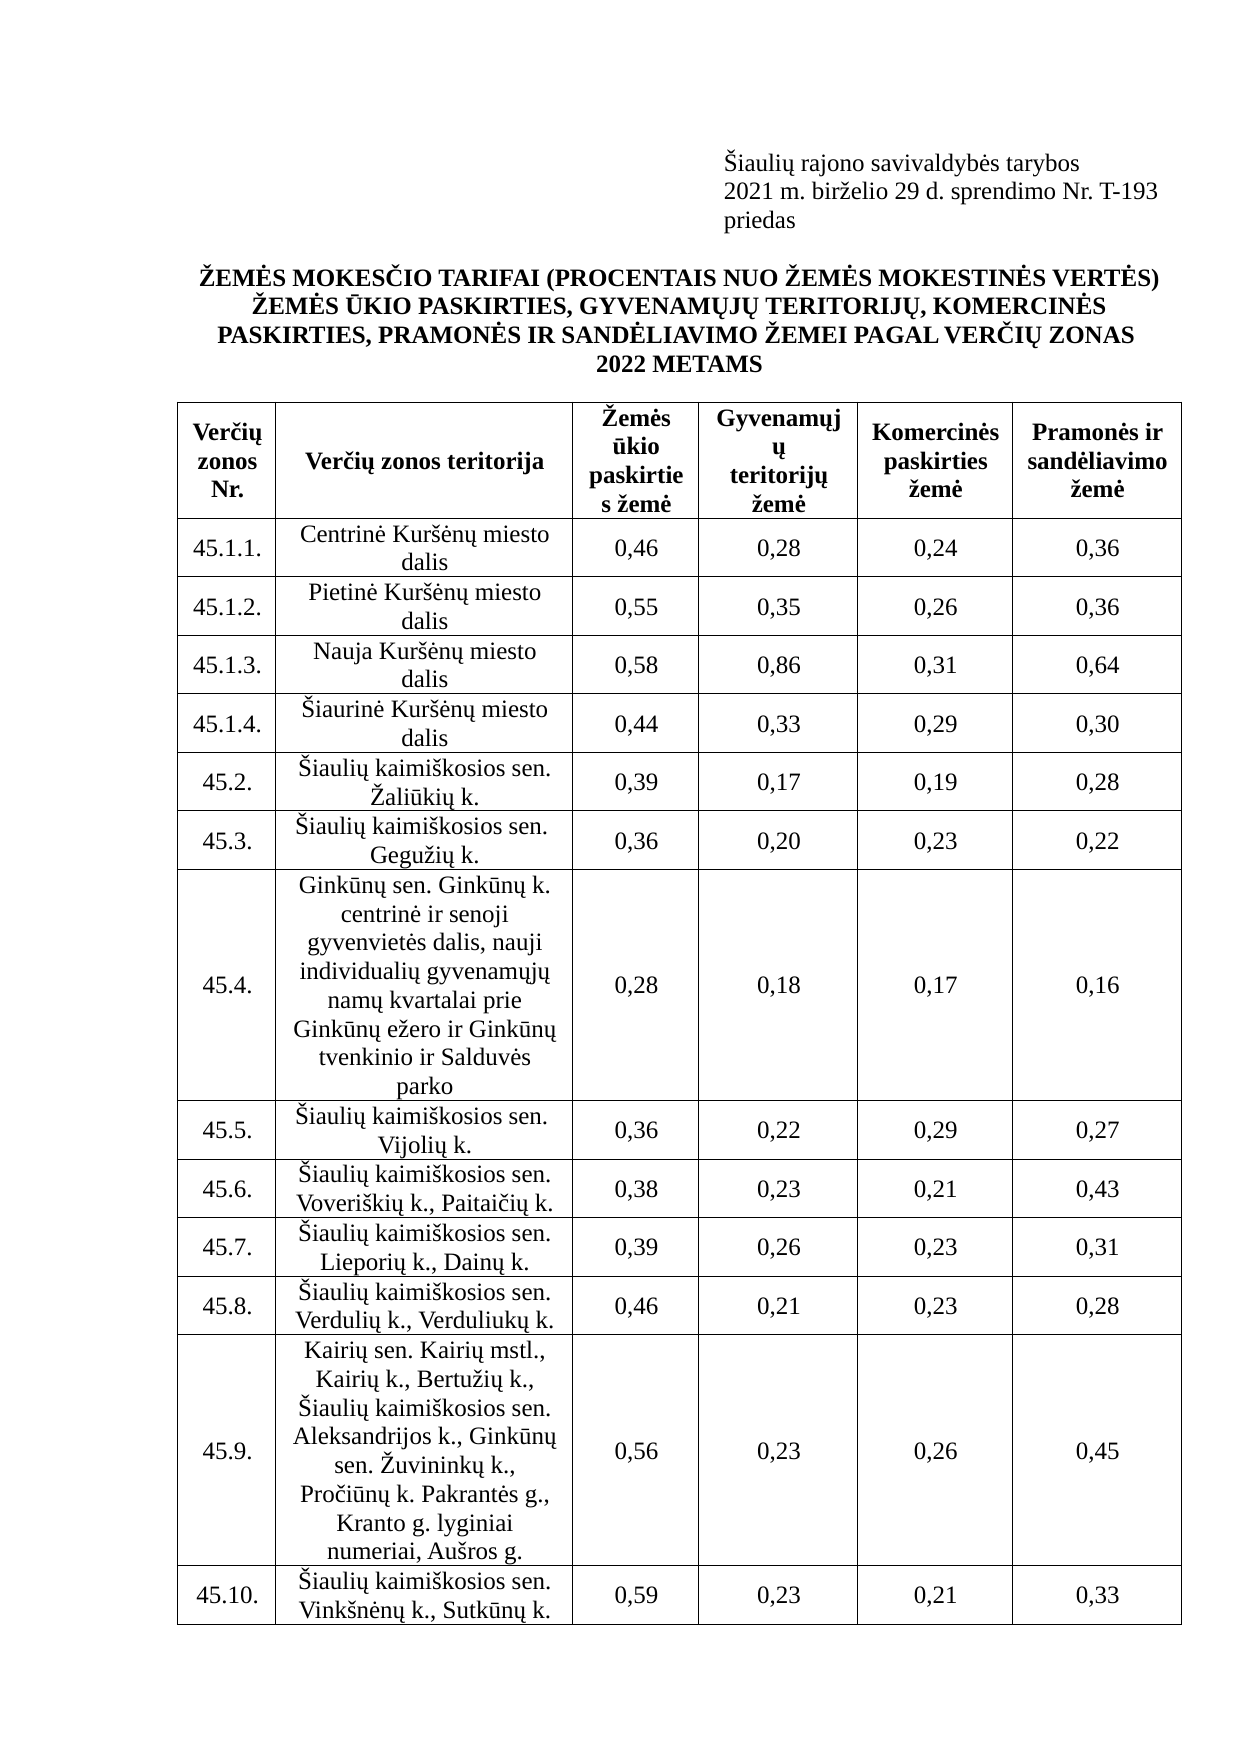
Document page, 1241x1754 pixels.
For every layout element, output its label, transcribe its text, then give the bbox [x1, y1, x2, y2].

table_cell 0,27 [1013, 1101, 1181, 1158]
table_cell 0,58 [573, 636, 698, 693]
table_header Žemės ūkio paskirties žemė [573, 403, 584, 518]
text 2022 METAMS [177, 349, 1181, 378]
table_cell 45.10. [178, 1566, 275, 1624]
table_cell 0,23 [858, 811, 1012, 869]
table_cell 0,56 [573, 1335, 698, 1565]
table_cell 0,19 [858, 753, 1012, 810]
table_cell 0,45 [1013, 1335, 1181, 1565]
text priedas [723, 205, 1181, 234]
table_cell 0,18 [699, 870, 857, 1100]
table_cell 0,29 [858, 694, 1012, 752]
table_cell 0,21 [699, 1277, 857, 1334]
table_header Verčių zonos Nr. [178, 403, 275, 518]
table_cell 45.2. [178, 753, 275, 810]
table_cell 45.9. [178, 1335, 275, 1565]
table_cell 0,46 [573, 519, 698, 576]
text Šiaulių rajono savivaldybės tarybos [723, 148, 1181, 176]
table_cell Pietinė Kuršėnų miesto dalis [276, 577, 288, 635]
table_cell 45.1.3. [178, 636, 275, 693]
table_header Verčių zonos teritorija [276, 403, 572, 518]
table_cell 0,35 [699, 577, 857, 635]
table_cell 0,31 [858, 636, 1012, 693]
table_cell 0,86 [699, 636, 857, 693]
table_cell 0,17 [699, 753, 857, 810]
table_cell 0,24 [858, 519, 1012, 576]
table_cell 45.6. [178, 1160, 275, 1217]
table_cell Centrinė Kuršėnų miesto dalis [561, 519, 572, 576]
table_header Pramonės ir sandėliavimo žemė [1013, 403, 1181, 518]
table_header Komercinės paskirties žemė [858, 403, 1012, 518]
table_cell Šiaurinė Kuršėnų miesto dalis [276, 694, 288, 752]
table_cell 0,44 [573, 694, 698, 752]
table_cell 0,23 [699, 1566, 857, 1624]
table_cell 45.1.2. [178, 577, 275, 635]
table_cell 0,28 [1013, 1277, 1181, 1334]
text 2021 m. birželio 29 d. sprendimo Nr. T-193 [723, 176, 1181, 205]
table_cell 0,26 [858, 577, 1012, 635]
table_cell 0,21 [858, 1160, 1012, 1217]
table_header Gyvenamųjų teritorijų žemė [846, 403, 857, 518]
table_cell 0,43 [1013, 1160, 1181, 1217]
table_cell 0,46 [573, 1277, 698, 1334]
table_cell Nauja Kuršėnų miesto dalis [561, 636, 572, 693]
table_cell 45.1.4. [178, 694, 275, 752]
table_cell 45.4. [178, 870, 275, 1100]
table_cell 0,39 [573, 1218, 698, 1276]
table_cell 0,28 [699, 519, 857, 576]
table_cell Centrinė Kuršėnų miesto dalis [276, 519, 288, 576]
table_cell 0,26 [858, 1335, 1012, 1565]
table_cell Nauja Kuršėnų miesto dalis [276, 636, 288, 693]
table_cell 0,36 [573, 811, 698, 869]
table_cell 0,55 [573, 577, 698, 635]
table_cell 0,33 [699, 694, 857, 752]
table_header Žemės ūkio paskirties žemė [688, 403, 698, 518]
table_cell 45.7. [178, 1218, 275, 1276]
table_cell 0,36 [1013, 577, 1181, 635]
table_cell 0,28 [1013, 753, 1181, 810]
table_cell 0,59 [573, 1566, 698, 1624]
table_cell 45.3. [178, 811, 275, 869]
table_cell 0,64 [1013, 636, 1181, 693]
table_cell 0,31 [1013, 1218, 1181, 1276]
table_cell 0,29 [858, 1101, 1012, 1158]
table_cell Šiaurinė Kuršėnų miesto dalis [561, 694, 572, 752]
table_cell 0,16 [1013, 870, 1181, 1100]
table_cell 0,23 [858, 1218, 1012, 1276]
table_cell 0,33 [1013, 1566, 1181, 1624]
table_cell 0,36 [1013, 519, 1181, 576]
table_cell 0,21 [858, 1566, 1012, 1624]
table_cell 0,20 [699, 811, 857, 869]
table_cell 0,23 [699, 1335, 857, 1565]
table_header Gyvenamųjų teritorijų žemė [699, 403, 711, 518]
table_cell 0,36 [573, 1101, 698, 1158]
table_cell 45.1.1. [178, 519, 275, 576]
table_cell 45.8. [178, 1277, 275, 1334]
text ŽEMĖS MOKESČIO TARIFAI (PROCENTAIS NUO ŽEMĖS MOKESTINĖS VERTĖS) ŽEMĖS ŪKIO PASKIRTIES, GYVENAMŲJŲ TERITORIJŲ, KOMERCINĖS PASKIRTIES, PRAMONĖS IR SANDĖLIAVIMO ŽEMEI PAGAL VERČIŲ ZONAS [177, 263, 1181, 349]
table_cell 0,23 [858, 1277, 1012, 1334]
table_cell 0,22 [1013, 811, 1181, 869]
table_cell 0,26 [699, 1218, 857, 1276]
table_cell Pietinė Kuršėnų miesto dalis [561, 577, 572, 635]
table_cell 45.5. [178, 1101, 275, 1158]
table_cell 0,17 [858, 870, 1012, 1100]
table_cell 0,38 [573, 1160, 698, 1217]
table_cell 0,22 [699, 1101, 857, 1158]
table_cell 0,23 [699, 1160, 857, 1217]
table_cell 0,28 [573, 870, 698, 1100]
table_cell 0,39 [573, 753, 698, 810]
table_cell 0,30 [1013, 694, 1181, 752]
